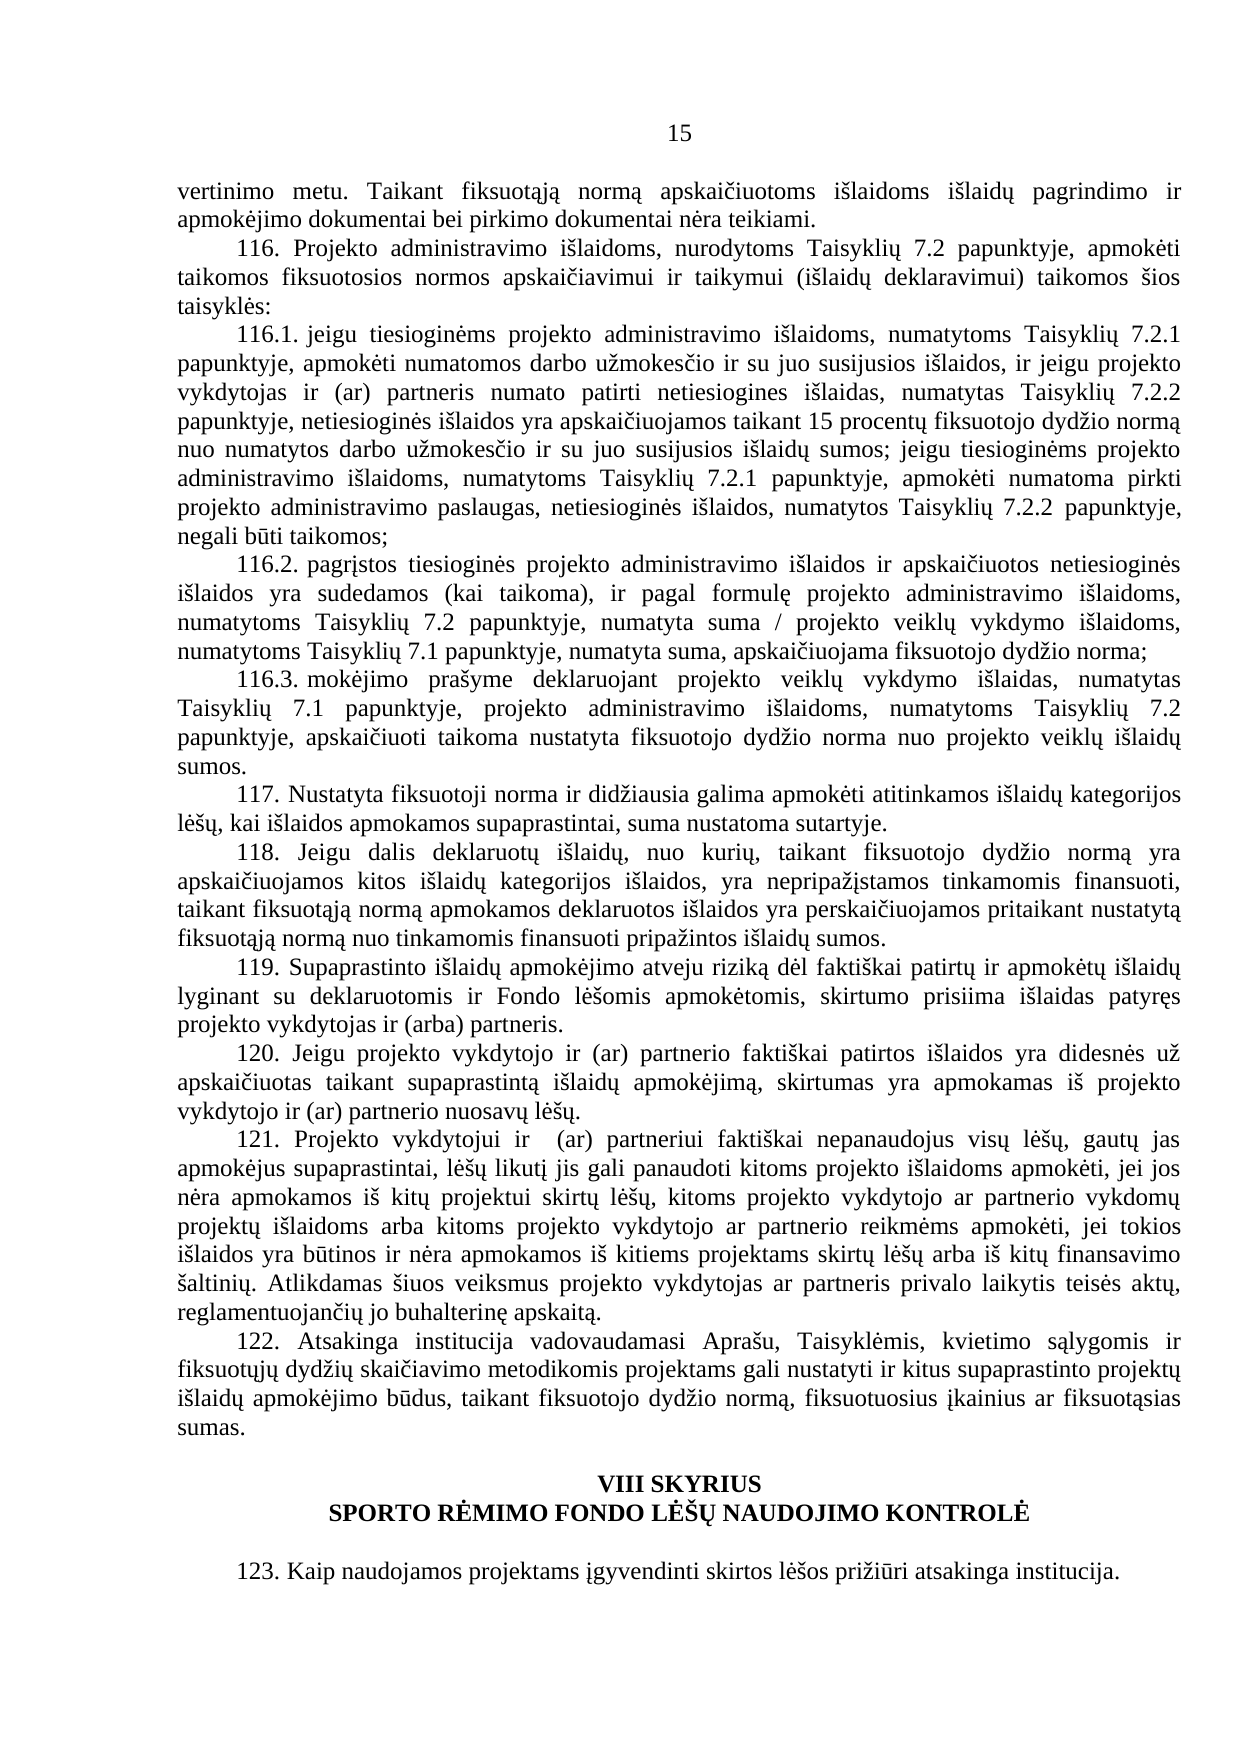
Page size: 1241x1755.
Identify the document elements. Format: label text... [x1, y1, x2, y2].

text 123. Kaip naudojamos projektams įgyvendinti skirtos lėšos prižiūri atsakinga institucija. [177, 1556, 1182, 1584]
text 120. Jeigu projekto vykdytojo ir (ar) partnerio faktiškai patirtos išlaidos yra didesnės už apskaičiuotas taikant supaprastintą išlaidų apmokėjimą, skirtumas yra apmokamas iš projekto vykdytojo ir (ar) partnerio nuosavų lėšų. [177, 1038, 1182, 1124]
text 116.3. mokėjimo prašyme deklaruojant projekto veiklų vykdymo išlaidas, numatytas Taisyklių 7.1 papunktyje, projekto administravimo išlaidoms, numatytoms Taisyklių 7.2 papunktyje, apskaičiuoti taikoma nustatyta fiksuotojo dydžio norma nuo projekto veiklų išlaidų sumos. [177, 664, 1182, 779]
text 116.2. pagrįstos tiesioginės projekto administravimo išlaidos ir apskaičiuotos netiesioginės išlaidos yra sudedamos (kai taikoma), ir pagal formulę projekto administravimo išlaidoms, numatytoms Taisyklių 7.2 papunktyje, numatyta suma / projekto veiklų vykdymo išlaidoms, numatytoms Taisyklių 7.1 papunktyje, numatyta suma, apskaičiuojama fiksuotojo dydžio norma; [177, 549, 1182, 664]
text 122. Atsakinga institucija vadovaudamasi Aprašu, Taisyklėmis, kvietimo sąlygomis ir fiksuotųjų dydžių skaičiavimo metodikomis projektams gali nustatyti ir kitus supaprastinto projektų išlaidų apmokėjimo būdus, taikant fiksuotojo dydžio normą, fiksuotuosius įkainius ar fiksuotąsias sumas. [177, 1326, 1182, 1441]
text SPORTO RĖMIMO FONDO LĖŠŲ NAUDOJIMO KONTROLĖ [177, 1498, 1182, 1527]
text vertinimo metu. Taikant fiksuotąją normą apskaičiuotoms išlaidoms išlaidų pagrindimo ir apmokėjimo dokumentai bei pirkimo dokumentai nėra teikiami. [177, 176, 1182, 233]
text 118. Jeigu dalis deklaruotų išlaidų, nuo kurių, taikant fiksuotojo dydžio normą yra apskaičiuojamos kitos išlaidų kategorijos išlaidos, yra nepripažįstamos tinkamomis finansuoti, taikant fiksuotąją normą apmokamos deklaruotos išlaidos yra perskaičiuojamos pritaikant nustatytą fiksuotąją normą nuo tinkamomis finansuoti pripažintos išlaidų sumos. [177, 837, 1182, 952]
text 116.1. jeigu tiesioginėms projekto administravimo išlaidoms, numatytoms Taisyklių 7.2.1 papunktyje, apmokėti numatomos darbo užmokesčio ir su juo susijusios išlaidos, ir jeigu projekto vykdytojas ir (ar) partneris numato patirti netiesiogines išlaidas, numatytas Taisyklių 7.2.2 papunktyje, netiesioginės išlaidos yra apskaičiuojamos taikant 15 procentų fiksuotojo dydžio normą nuo numatytos darbo užmokesčio ir su juo susijusios išlaidų sumos; jeigu tiesioginėms projekto administravimo išlaidoms, numatytoms Taisyklių 7.2.1 papunktyje, apmokėti numatoma pirkti projekto administravimo paslaugas, netiesioginės išlaidos, numatytos Taisyklių 7.2.2 papunktyje, negali būti taikomos; [177, 319, 1182, 549]
text VIII SKYRIUS [177, 1469, 1182, 1498]
text 119. Supaprastinto išlaidų apmokėjimo atveju riziką dėl faktiškai patirtų ir apmokėtų išlaidų lyginant su deklaruotomis ir Fondo lėšomis apmokėtomis, skirtumo prisiima išlaidas patyręs projekto vykdytojas ir (arba) partneris. [177, 952, 1182, 1038]
text 117. Nustatyta fiksuotoji norma ir didžiausia galima apmokėti atitinkamos išlaidų kategorijos lėšų, kai išlaidos apmokamos supaprastintai, suma nustatoma sutartyje. [177, 779, 1182, 837]
text 116. Projekto administravimo išlaidoms, nurodytoms Taisyklių 7.2 papunktyje, apmokėti taikomos fiksuotosios normos apskaičiavimui ir taikymui (išlaidų deklaravimui) taikomos šios taisyklės: [177, 233, 1182, 319]
text 121. Projekto vykdytojui ir (ar) partneriui faktiškai nepanaudojus visų lėšų, gautų jas apmokėjus supaprastintai, lėšų likutį jis gali panaudoti kitoms projekto išlaidoms apmokėti, jei jos nėra apmokamos iš kitų projektui skirtų lėšų, kitoms projekto vykdytojo ar partnerio vykdomų projektų išlaidoms arba kitoms projekto vykdytojo ar partnerio reikmėms apmokėti, jei tokios išlaidos yra būtinos ir nėra apmokamos iš kitiems projektams skirtų lėšų arba iš kitų finansavimo šaltinių. Atlikdamas šiuos veiksmus projekto vykdytojas ar partneris privalo laikytis teisės aktų, reglamentuojančių jo buhalterinę apskaitą. [177, 1124, 1182, 1326]
